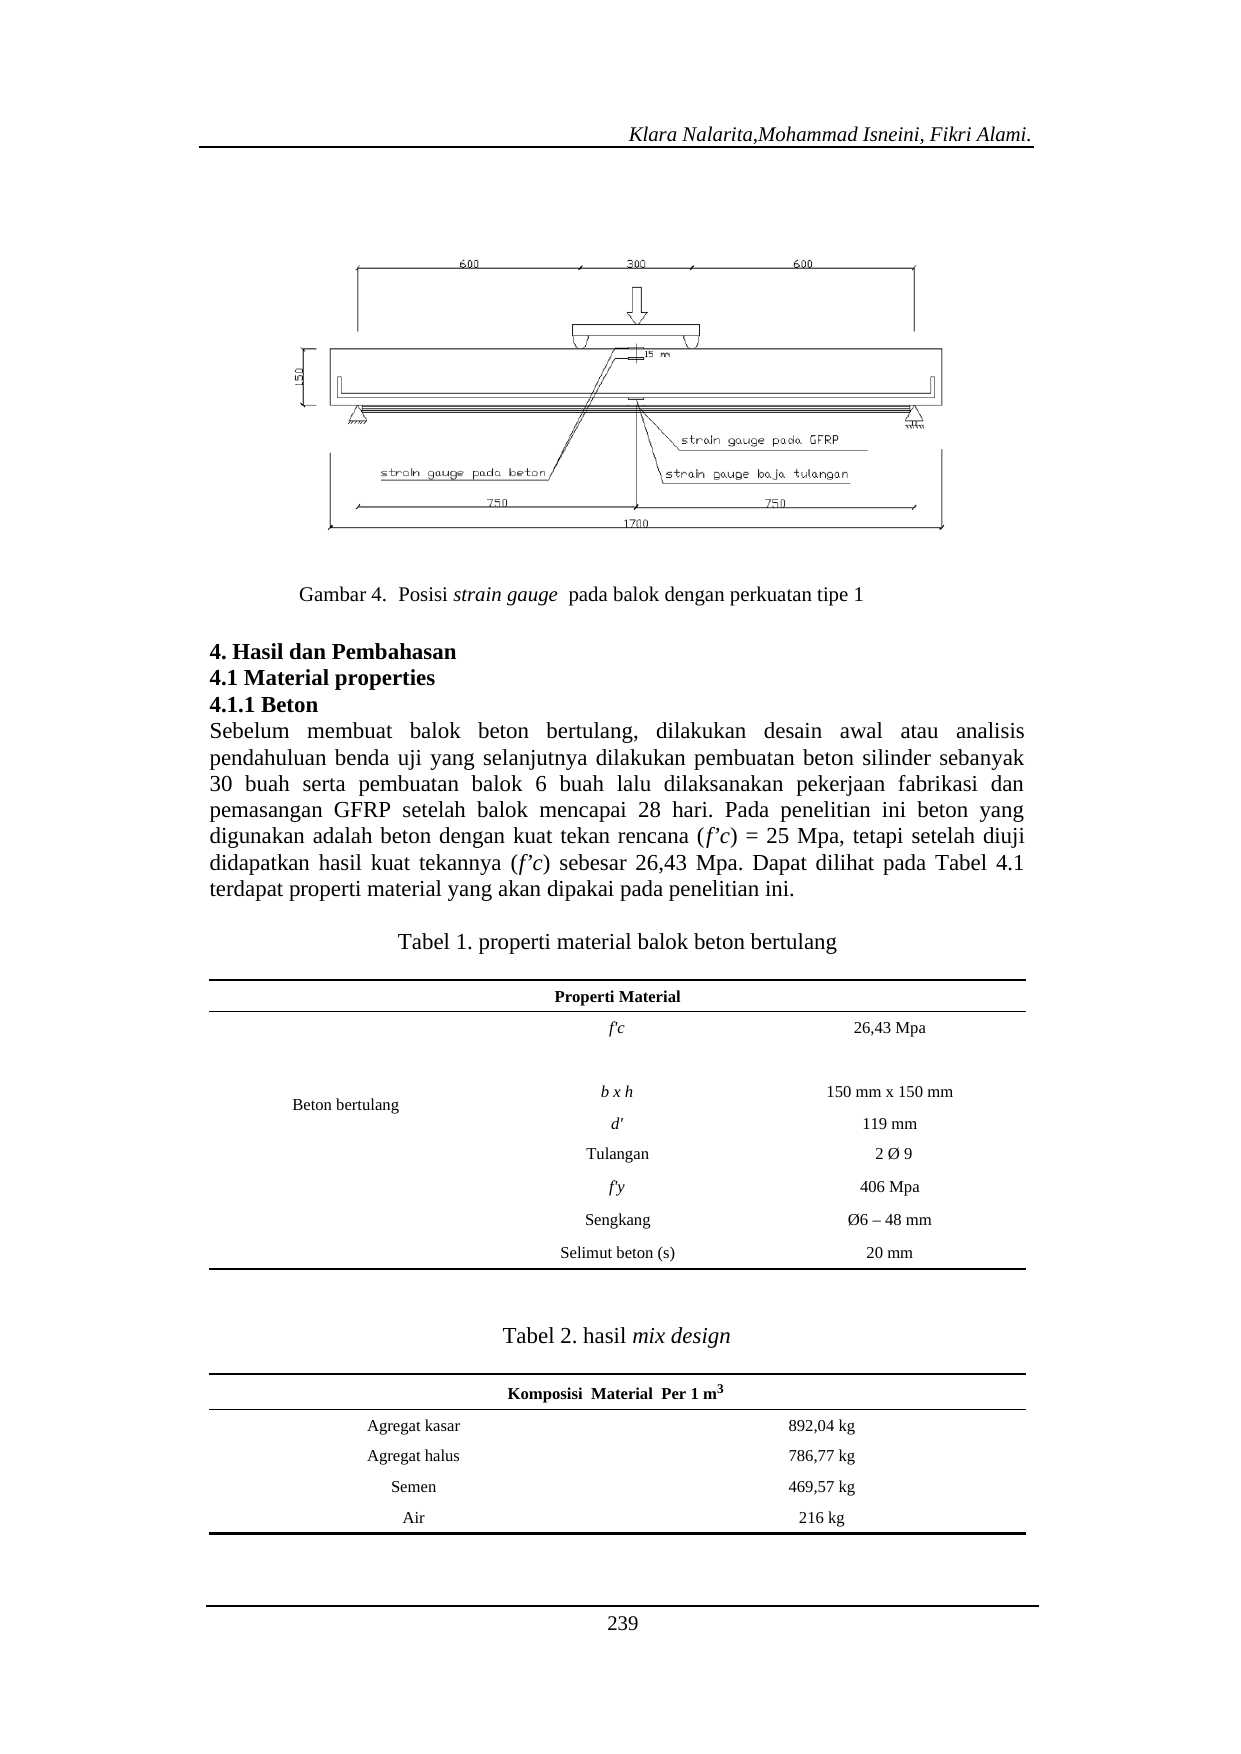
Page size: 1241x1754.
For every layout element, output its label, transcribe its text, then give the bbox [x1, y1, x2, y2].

text 4.1.1 Beton [209, 691, 1026, 717]
table_cell [209, 1138, 481, 1267]
table_cell Agregat kasar [209, 1410, 617, 1440]
table_cell Posisi strain gauge pada balok dengan perkuatan tipe 1 [393, 576, 1026, 612]
table_cell 26,43 Mpa [754, 1012, 1026, 1043]
table_cell 2 Ø 9 [754, 1138, 1026, 1169]
text Sebelum membuat balok beton bertulang, dilakukan desain awal atau analisis pendahuluan benda uji yang selanjutnya dilakukan pembuatan beton silinder sebanyak 30 buah serta pembuatan balok 6 buah lalu dilaksanakan pekerjaan fabrikasi dan pemasangan GFRP setelah balok mencapai 28 hari. Pada penelitian ini beton yang digunakan adalah beton dengan kuat tekan rencana (f’c) = 25 Mpa, tetapi setelah diuji didapatkan hasil kuat tekannya (f’c) sebesar 26,43 Mpa. Dapat dilihat pada Tabel 4.1 terdapat properti material yang akan dipakai pada penelitian ini. [209, 717, 1026, 902]
table_cell 20 mm [754, 1235, 1026, 1267]
table_cell 892,04 kg [618, 1410, 1026, 1440]
text Tabel 2. hasil mix design [209, 1322, 1026, 1349]
table_cell 469,57 kg [618, 1471, 1026, 1502]
table_cell 786,77 kg [618, 1440, 1026, 1471]
table_cell Ø6 – 48 mm [754, 1202, 1026, 1234]
table_cell [754, 1043, 1026, 1075]
table_cell 216 kg [618, 1502, 1026, 1532]
table_cell b x h [481, 1075, 753, 1107]
table_cell f'c [481, 1012, 753, 1043]
table_cell Gambar 4. [209, 576, 392, 612]
table_cell Air [209, 1502, 617, 1532]
table_cell 119 mm [754, 1107, 1026, 1138]
picture [263, 241, 972, 545]
table_cell d' [481, 1107, 753, 1138]
table_cell Beton bertulang [209, 1012, 481, 1138]
table_cell 150 mm x 150 mm [754, 1075, 1026, 1107]
table_header Properti Material [209, 981, 1026, 1011]
table_cell Semen [209, 1471, 617, 1502]
table_cell Sengkang [481, 1202, 753, 1234]
text 4.1 Material properties [209, 664, 1026, 691]
table_cell Tulangan [481, 1138, 753, 1169]
table_cell f'y [481, 1169, 753, 1202]
table_header [209, 210, 1026, 576]
text 4. Hasil dan Pembahasan [209, 638, 1026, 664]
table_cell Agregat halus [209, 1440, 617, 1471]
table_cell [481, 1043, 753, 1075]
table_cell Selimut beton (s) [481, 1235, 753, 1267]
text Tabel 1. properti material balok beton bertulang [209, 928, 1026, 954]
table_cell 406 Mpa [754, 1169, 1026, 1202]
table_header Komposisi Material Per 1 m3 [209, 1375, 1026, 1409]
